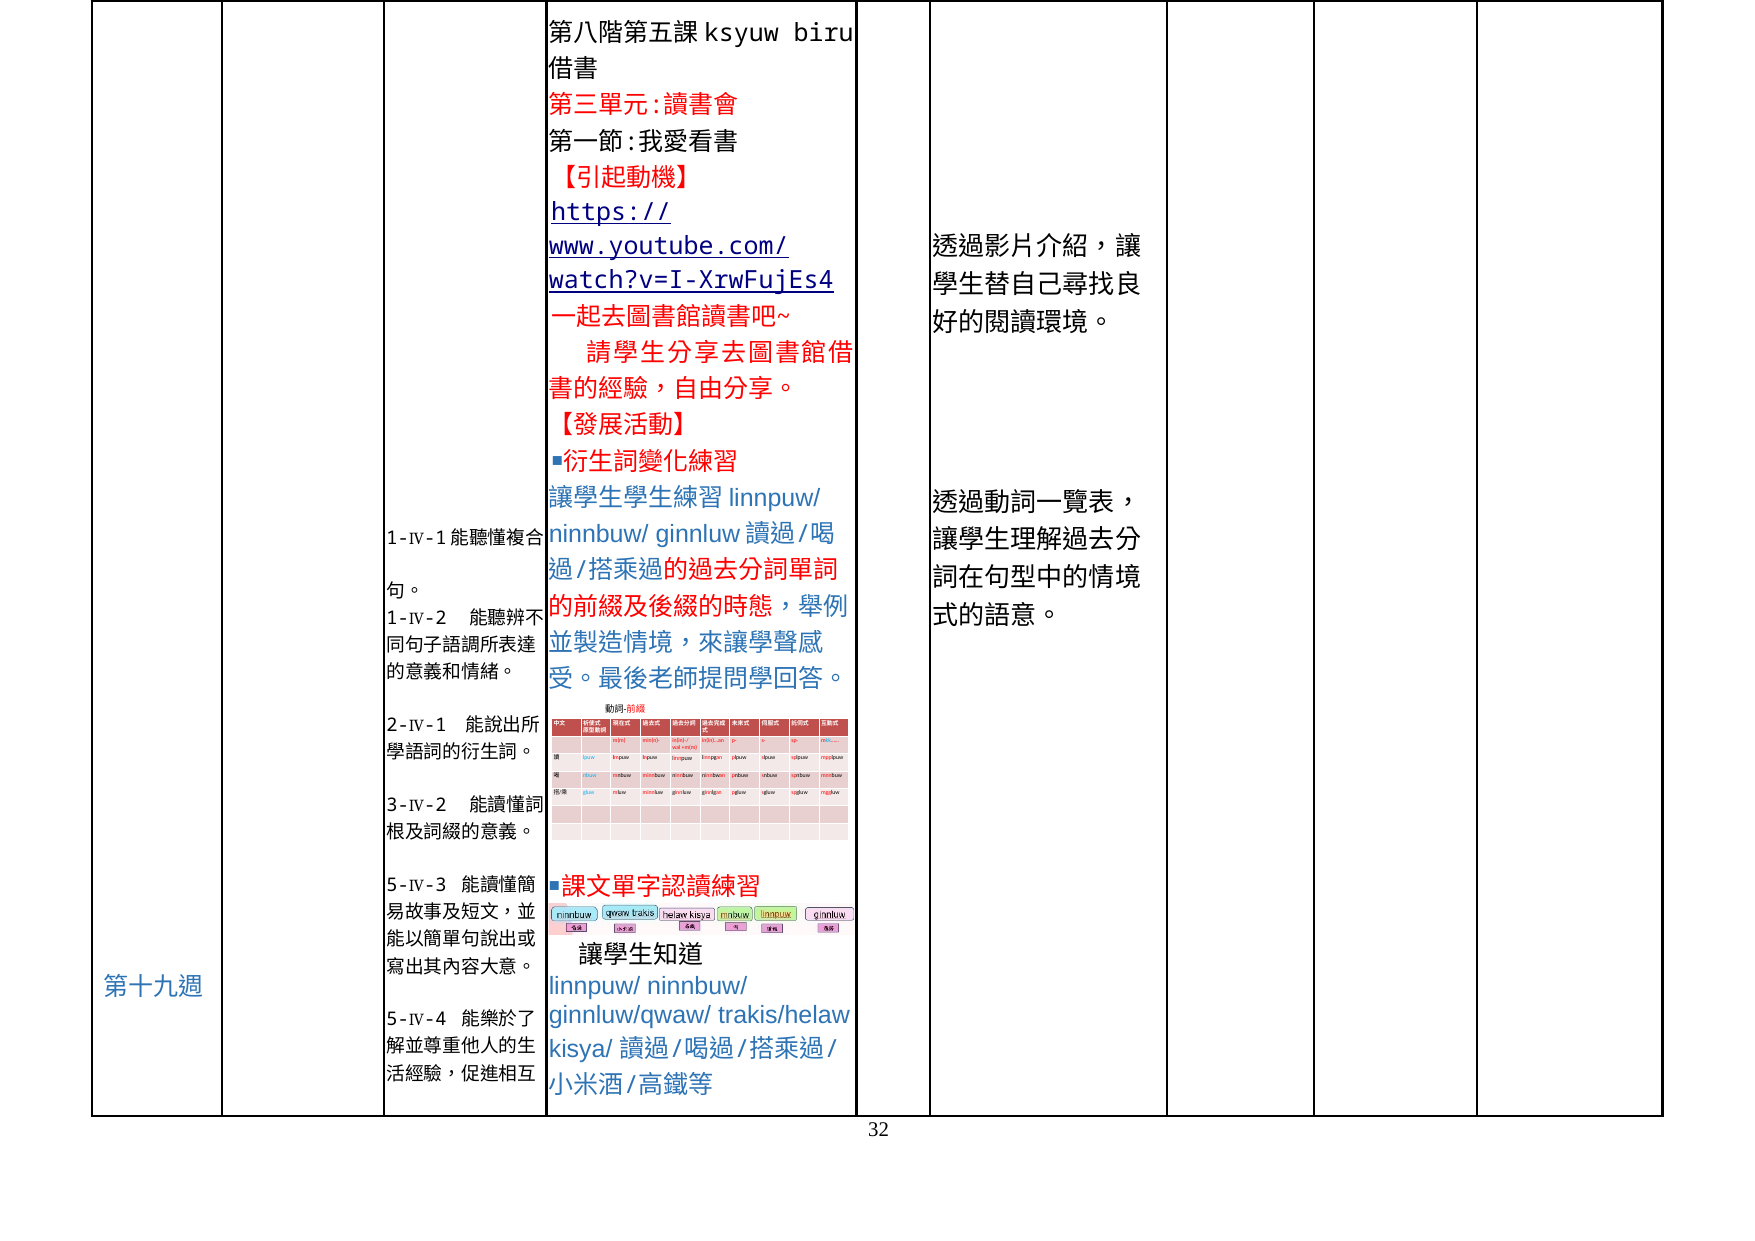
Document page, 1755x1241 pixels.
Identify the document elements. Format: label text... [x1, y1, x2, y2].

table_cell [223, 2, 383, 1115]
table_cell [1168, 2, 1313, 1115]
table_cell 1-Ⅳ-1能聽懂複合 句。 1-Ⅳ-2 能聽辨不同句子語調所表達的意義和情緒。 2-Ⅳ-1 能說出所學語詞的衍生詞。 3-Ⅳ-2 能讀懂詞根及詞綴的意義。 5-Ⅳ-3 能讀懂簡易故事及短文，並能以簡單句說出或寫出其內容大意。 5-Ⅳ-4 能樂於了解並尊重他人的生活經驗，促進相互 [385, 2, 545, 1115]
table_cell 第一單元: 泰雅族 語言學習與體驗族群語言文化 第八階第一課: baq saku kmayal ke’ Tayal 我會講泰雅族語 第一節:輕鬆學族語經驗 【引起動機】 影片欣賞: https://youtu.be/Of4EQvQAdlk 請學生說說看你要如何輕鬆學族語呢? 透過影片，學生可以觀察與記錄，還有什麼方法或活動可以快樂學族語，請學生分享。 【發展活動】 ￭衍生詞變化練習 kmayal/mqbaq 老師將句型兩個動詞單字顯示於電腦簡報裡，向學生說明衍生詞變化詞根與前綴現在式，並舉簡單的例子讓學生理解，了解其語意。 ￭課文單字認讀練習 baq/kmayal/mqbaq/na’… 經過數次認讀後，學生聆聽老師說出的中文單字，請學生在顯示Jambord裡，上傳 族語答案。 ￭句型與語詞替換練習: 1.老師從Jambord裡顯示課文現在式句型，解釋其句子意思，最後做語詞替換做練習，也將課文詞性說明讓學生了解。 2.現在式句型前面用cyux/nyux …+(動詞+m) 例如:kayl kmayal 【綜合活動】 活動一 寫出單詞詞性與衍生詞族語 活動二 看中文句子，說出族語句子 活動三 練習造句 看族語單詞，寫出族語句子 第一單元:我是泰雅族 第一課: baq saku kmayal ke’ Tayal 我會講泰雅族語 第二節: 文化課 認識泰雅族語言三大系統 【引起動機】 認識泰雅七大區域解說泰雅遷移路徑。 語言的支系由南投縣仁愛鄉的祖籍地起，分為三大語系，做平面解說。 【發展活動】 老師解說七大地區說三大語系的部落有哪些?並聽語系的語言音檔做對照來區分。 【綜合活動】 最後將解說後的每個區域圖，製做表格做系統化認識泰雅語系的地方語言。 第一課: baq saku kmayal ke’ Tayal 我會講泰雅族語 第一單元:泰雅族 第三節:如何學習語言? 【引起動機】 老師發給學生蜘蛛圖與便條紙，讓他們依據其經驗與想法，寫下學習語言的地點、人、事、物、活動、方法，最後請他們上報告，老師將其地點方法活動寫於黑板上，在句型語詞替換時，他們可以上台操作做互動。 【發展活動】 ￭衍生詞變化練習 例子: pinqbaqan pinqbaqan maku pqwasan biru. 老師將課文句子中的單字 pinqbaqan(學習)單字顯示於簡報或黑板裡，向學生說明衍生詞變化詞根與環綴的過去完成式，並舉簡單的例子讓學生理解，了解其意思 。 ￭課文單字認讀練習 Tayal/ Bunun/ Amis Paiwan pinqbaqan musa saku mtzyuwaw musa saku mzwiy magal hinngya’an 經過數次認讀後，學生聆聽老師說出的中文單字，請學生在顯示Jambord裡，上傳 族語答案。 ￭句型與語詞替換練習: 1.老師從Jambord裡顯示課文句型，解釋其句子意思，最後做語詞替換做練習，也將課文詞性說明讓學生了解。 2.造句練習 【綜合活動】 依據老師寫的中文短文， 請學生翻譯書寫成族語，最後學生再跟老師討論，書寫的內容有否要修正。 第八階第一課: baq saku kmayal ke’ Tayal 我會講泰雅族語 第一單元:泰雅族 第四節: 看司馬庫斯的小孩如何學習語言? 【引起動機】 體驗學習語言活動 ~司馬庫斯的小孩記錄片~ 說說自己觀片的心得感受。 【發展活動】 ￭衍生詞變化練習 熟悉動詞時地型與行將式的變化，老師解釋其情境並讓學生操作練習。 ￭課文單字認讀練習 經過數次認讀後，學生聆聽老師說出的中文單字，請學生在顯示Jambord裡，上傳 族語答案。 分辨動詞與名詞的單詞不同 ￭句型與語詞替換練習: 經老師講解時態與結構後，跟老師用角色扮演，最後結語片語要背起來，當作寫文章儲備資料。 【綜合活動】 1.統整以上教學內容做單詞時態變化與句型會話的對答。 2.任務宣達，下週自選泰雅族紋面、分佈、服飾、社會規範四選一做主題報告。 第八階第二課: sami hya ga Tayal 我們是泰雅族 第一單元:我是泰雅族 第一節:淺談泰雅族紋面、分佈、服飾、社會規範。 【引起動機】 https://youtu.be/CwA96KCDYQI泰雅雪霸公園森林秀 透過影片服裝秀來欣賞泰雅傳統服飾，看完後請學生分享心得並拉出穿著服裝的差異得知部落的區域。 【發展活動】 ￭主題報告 每一個學生五分鐘，依據泰雅族紋面、分佈、服飾、社會規範。擇一報告， ￭衍生詞變化練習 練習前綴動詞變化概念。 ￭課文單字認讀練習 練習復合詞的應用。 ￭句型與語詞替換練習: 主要做角色扮演與練習對話 【綜合活動】 參考文化篇第一篇，泰雅祖籍地做學生閱讀生活短文練習，遇生詞引導其查閱泰雅線上詞典。 第八階第二課: sami hya ga Tayal 我們是泰雅族 第一單元:我是泰雅族 第二節: 認識16族群服飾、族名 歌謠、樂器 【引起動機】 聽一曲泰雅祖訓吟唱歌謠 https://youtu.be/HBd7HOV-VHY 學生聽完後，跟學生介紹歌詞內容。 【發展活動】 ￭衍生詞變化練習 練習靜態動詞的後綴變化 ￭課文單字認讀練習 認識並能書寫各族族名。 ￭句型與語詞替換練習: 依據任務主題做五分鐘報告 【綜合活動】 活動一辯認族群服飾與族別做配對。 活動二:老師用wordwal命題，學生依劇顯示題目回答。 第八階第二課: sami hya ga Tayal 我們是泰雅族 第一單元:我是泰雅族 第三節: 泰雅族群各縣市的名稱 【引起動機】 泰雅七大區域分佈圖，順便提及學生的部落縣市，引起共鳴來討論其他泰雅聚落。 【發展活動】 ￭主題報告 每人報告五分鐘，泰雅七大大區域，簡單介紹地區部落產業旅遊勝地配合分布圖來做簡報。 ￭課文單字認讀練習 認讀族別名稱並能書寫。 ￭句型與語詞替換練習: 老師指族群分佈圖的其一族群，學生回答否定或肯定句型。 【綜合活動】 請學生書寫泰雅縣市的族名。 第八階第二課: sami hya ga Tayal 我們是泰雅族 第一單元:我是泰雅族 第四節:方向 【引起動機】 泰雅族居住在海拔2000公尺以下，屬雪山山脈的地理位置。 【發展活動】 ￭課文單字認讀練習 學習北部、南部…等方向族語單詞。 ￭句型與語詞替換練習: 讓學生學會指南方向的單詞後，就可以應用於對話句型裡，亦可換其他族群居住的 方向做方向單詞的替換。 【綜合活動】 1.以族群居住的方向，請學生用族語回答所學的方向句型。 2.下週任務，找一篇泰雅族的故事分享。 第八階第三課 pinqzyu ke’ kinhmgan 說故事 第二單元:傳說故事 第一節:主題:讀書會 【引起動機】 放置一張傳統故事影片，使學生來提問老師，再說明故事內容。 【發展活動】 ￭衍生詞變化練習 說、聽、做、會時態舉例說明，並讓學生實做練習。 ￭課文單字認讀練習 老師說明後，經過理解再運用在句型裡。 ￭句型與語詞替換練習: 跟學生對話練習，或同學與同學之間對話。 【綜合活動】 老師用中文寫課文句子，請 學生將課文句型默寫一遍。 第八階第三課 pinqzyu ke’ kinhmgan 說故事 第二單元:傳說故事 第二節:我會說故事 【引起動機】 請學生閱讀一篇短文傳記， 於課堂上分享閱讀感想，讓學生也學習說故事。 【發展活動】 ￭衍生詞變化練習 t’aring詞彙時態實例講解。 ￭課文單字認讀練習 講解單詞詞性與意思，講解放置句子中適當的位置。 ￭句型與語詞替換練習:練習復合句句型，讓學生將詞性功能詞彙放在正確的位置。 【綜合活動】 請學生造句練習 :mha nanu、yan nqu、minkahul inu. 第八階第三課 pinqzyu ke’ kinhmgan 說故事 第二單元:傳說故事 第三節:正面情緒的影響力 【引起動機】 老師放置一張情緒的表情圖片，請學生說說看，圖中的情緒會影響人際關係哪些層面? 【發展活動】 ￭衍生詞變化練習 練習「哭｣的單詞時態變化，老師說情境時態，讓學生找正確的動詞。 ￭課文單字認讀練習 先讓學生認讀老師再透過Jambord裡，做圖片與族語對配，做互動。 ￭句型與語詞替換練習: 1.同學練習表達情緒語調 2.學習課文的句型與詞彙 3.句型情緒思維動詞詞彙做替換練習。 【綜合活動】 請學到kahoot完成評量。 第八階第三課 pinqzyu ke’ kinhmgan 說故事 第二單元:傳說故事 第四節:吟唱歌謠說歷史 【引起動機】 https://www.youtube.com/watch?v=rCB05CxFV8Y 透過觀賞耆老吟唱歌詞，可道出許多泰雅的故事。用舌頭說過去歷史的泰雅人。 【發展活動】 ￭衍生詞變化練習 學習講、一起、聲音單詞的時態，舉例並製造情境，來讓學聲感受。最後老師提問學回答。 ￭課文單字認讀練習 讓學生知道周邊焦點s­­-的用法與在句子的功能。 助動詞aki (應該或讓)如何在句子裡應用。 ￭句型與語詞替換練習: 學習周邊焦點的直述句，老師解釋並讓學生了解 老師與學生互動練習。 【綜合活動】 讓學生朗讀及背誦課文，了解語意並練習語調，表情 。 第八階第四課 lmpuw biru 念書 第三單元:讀書會 第一節: 創造力 【引起動機】 老師放一張慕齊，發明電話的故事給學生聽，之後請學生發表看法。 【發展活動】 ￭衍生詞變化練習 讓學生學習qsu ki kbalay 最先及發明或製作單詞的祈使式及現在式的時態，舉例並製造情境，來讓學聲感受。最後老師提問學回答。 ￭課文單字認讀練習 讓學生知道祈使式及現在式的單詞用法與在句子的功能。 te qsu ki te suruw在前與在後在句子造句裡如何應用。 ￭句型與語詞替換練習: 1.練習名詞性疑問句 2.依據課文所問的問題，老師與學生,各自事先查詢資料彙整後，帶領學生閱讀短篇文章並逐句分析及解釋文意練習。 【綜合活動】 讓學生練習將所閱讀的短文，訓練學生 1.聽力練習2.練習書寫成一篇50-100字以內的短文 第三單元:讀書會 第二節:哪一國家創造了世界最高大樓 【引起動機】 https://youtu.be/-FGzO9eMGMM 老師播放約五分鐘有關介紹哈里發塔的影片，之後請學生自由發表看法。 【發展活動】 ￭衍生詞變化練習 讓學生學習wagiq高的單詞的祈使式的時態，舉例並製造情境，來讓學聲感受。最後老師提問學回答。 ￭課文單字認讀練習 讓學生知道wagiq祈使式及現在式的單詞用法與 在句子造句裡如何應用。 ￭句型與語詞替換練習: 依據課文所問的問題，老師與學生,各自事先查詢資料彙整後，帶領學生閱讀短篇文章並逐句分析及解釋文意練習。 【綜合活動】 讓學生練習將所閱讀的短文，老師讓其1.聽力練習2.練習書寫成一篇50-100字以內的短文 第八階第四課 lmpuw biru 念書 第三單元:讀書會 第三節: 魚鰓的任務 【引起動機】 https://www.youtube.com/watch?v=tObbAiPhG8Q 請學生先觀賞此影片，之後問她們有無其他動植物有不同的呼吸方式嗎?說說看 【發展活動】 ￭衍生詞變化練習 讓學生學習s’suna呼吸的單詞的祈使式及後綴的時態，舉例並製造情境，來讓學聲感受。最後老師提問學回答。 ￭課文單字認讀練習 讓學生知道s’suna呼吸祈使式及現在式的單詞用法與其他單詞在句子造句裡如何應用。 ￭句型與語詞替換練習: 1.練習名詞性疑問句nanu, 2.依據課文所問的問題，老師與學生,各自事先查詢資料彙整後，帶領學生閱讀短篇文章並逐句分析及解釋文意練習。 【綜合活動】 讓學生練習將所閱讀的短文，老師讓其 1.聽力練習 2.練習書寫成一篇50-100字以內的短文 第八階第四課 lmpuw biru 念書 第三單元:讀書會 第四節: 地裡家博士告訴你打雷的事? 【引起動機】 https://www.youtube.com/watch?v=E702g-tda0U -打雷影片 請學生先觀賞小小地理博士影片，之後請他們說說看及自由表達看發。 【發展活動】 ￭衍生詞變化練習 讓學生學習msbisuw打雷的單詞的現在式及後綴的時態，舉例並製造情境，來讓學聲感受。最後老師提問學回答。 ￭課文單字認讀練習 讓學生知道現在式msbisuw打雷的單詞的現在式的單詞用法與其他單詞在句子造句裡如何應用。 ￭句型與語詞替換練習: 練習動詞性疑問句swa 怎麼了, 2.依據課文所問的問題，老師與學生,各自事先查詢資料彙整後，帶領學生閱讀短篇文章並逐句分析及解釋文意練習。 【綜合活動】 讓學生練習將所閱讀的短文，使用在看圖表達族語裡 1.看圖表達族語練習 2.再轉換成書寫一篇50-100字以內的短文。 第八階第四課 lmpuw biru 念書 第三單元:讀書會 第五節:讀書會心得分享 【引起動機】 【發展活動】 ￭衍生詞變化練習 讓學生學生uluw、syuk、qnzyat、lpuw、twang尋找/回答/認真/讀/增加的單詞的前綴及後綴的時態，舉例並製造情境，來讓學聲感受。最後老師提問學回答。 ￭課文單字認讀練習 讓學生知道uluw、syuk、qnzyat、lpuw、twang尋找/回答/認真/讀/增加的單詞的現在式、處所焦點、過去分詞、環綴過去完成式的單詞用法與其他單詞在句子造句裡如何應用。 ￭句型與語詞替換練習: 練習動詞性疑問句musa ’lwan inu 在哪裡可尋找到….. 依據課文所問的問題，老師與學生,各自事先查詢資料彙整後，帶領學生閱讀短篇文章並逐句分析及解釋文意練習。 【綜合活動】 讓學生 單詞空格內填入族語。 句型看中文寫族語。 第八階第五課ksyuw biru 借書 第三單元:讀書會 第一節:我愛看書 【引起動機】 https://www.youtube.com/watch?v=I-XrwFujEs4 一起去圖書館讀書吧~ 請學生分享去圖書館借書的經驗，自由分享。 【發展活動】 ￭衍生詞變化練習 讓學生學生練習linnpuw/ ninnbuw/ ginnluw讀過/喝過/搭乘過的過去分詞單詞的前綴及後綴的時態，舉例並製造情境，來讓學聲感受。最後老師提問學回答。 ￭課文單字認讀練習 讓學生知道 linnpuw/ ninnbuw/ ginnluw/qwaw/ trakis/helaw kisya/ 讀過/喝過/搭乘過/小米酒/高鐵等 單詞的過去分詞的單詞用法與其他單詞在句子造句裡如何應用。 ￭句型與語詞替換練習: 練習過去分詞情境式句型，並做單詞替換。 2.讓學生了解其句型內容語意，使其能做替換單詞來應用。 【綜合活動】 讓學生 1.從此句型中看族語翻譯中文語。 2.聽老師說中文寫下族語。 第八階第五課第五課ksyuw biru 借書 第三單元:讀書會 第二節: 喜歡圖書館閱讀環境 【引起動機】 https://www.youtube.com/watch?v=_JYEv-w28SQ 盤點世界9座最美大學圖書館 你喜歡圖書館閱讀環境嗎?你喜歡在哪裡閱讀呢?自由讓學生表達。 【發展活動】 ￭衍生詞變化練習 讓學生學生練習ksyugay/ungat/anay/misu/sksyuw/sbaziy借/沒有/讓我/為你/幫你借/幫你買的單詞的前綴及後綴的時態，舉例並製造情境，來讓學生感受。最後老師提問學回答。 ￭課文單字認讀練習 讓學生知道ksyugay/ungat/anay/misu/sksyuw/sbaziy借/沒有/讓我/為你/幫你借/幫你買的單詞的規勸式的單詞用法 -ay與其他單詞在句子造句裡如何應用。 ￭句型與語詞替換練習: 練習肯定祈使句的規勸式情境句型用法 -ay與其他單詞在句子造句裡如何應用。 【綜合活動】 老師在kahoot出題 1.做單詞過去分詞的辨認 2.練習辨認肯定祈使句的規勸式情境句型用法 -ay 第八階第五課 第三節:請託別人幫忙時的態度該如何? 【引起動機】 可以問問同學，良好的態度會不會帶來好印象及好的人際關係呢?任何事情都一樣，包括跟別人借什麼東西。 【發展活動】 ￭衍生詞變化練習 讓學生練習ksyugan/pglgan/p’byan/ bqan/klan/qzitan借/搭/睡/給/告訴/回電的單詞後綴的時態，舉例並製造情境，來讓學聲感受。最後老師提問學回答。 ￭課文單字認讀練習 讓學生知道ksyugan/pglgan/p’byan/ bqan/klan/qzitan借/搭/睡/給/告訴/回電的單詞的處所焦點(時地型情境式-an) 單詞用法與其他單詞在句子造句裡如何應用。 ￭句型與語詞替換練習: 練習處所焦點(時地型情境式句型) -an 2.套用句型做單詞替換。 【綜合活動】 讓學生 1.單詞空格內填入族語。 2.句型看中文寫族語。 第八階第五課 第四節:還書 【引起動機】 【發展活動】 ￭衍生詞變化練習 讓學生練習suqun/sbzih/miq結束/還/給的單詞的前綴及後綴的時態，舉例並製造情境，來讓學聲感受。最後老師提問學回答。 ￭課文單字認讀練習 讓學生知道suqun/sbzih/miq結束/還/給的單詞用法與其他單詞在句子造句裡如何應用。 ￭句型與語詞替換練習: 練習肯定句祈使句 -ani 片語造句練習 ana ga/ mha ni 但是 如果 【綜合活動】 讓學生 單詞空格內填入族語。 句型看族語寫中文。 [548, 2, 855, 694]
table_cell [858, 2, 929, 1115]
table_cell [1478, 2, 1661, 1115]
table_cell [1315, 2, 1476, 1115]
table_cell 透過影片介紹，讓學生替自己尋找良好的閱讀環境。 透過動詞一覽表，讓學生理解過去分詞在句型中的情境 式的語意。 [931, 2, 1166, 1115]
table_cell 第十九週 [93, 2, 221, 1115]
